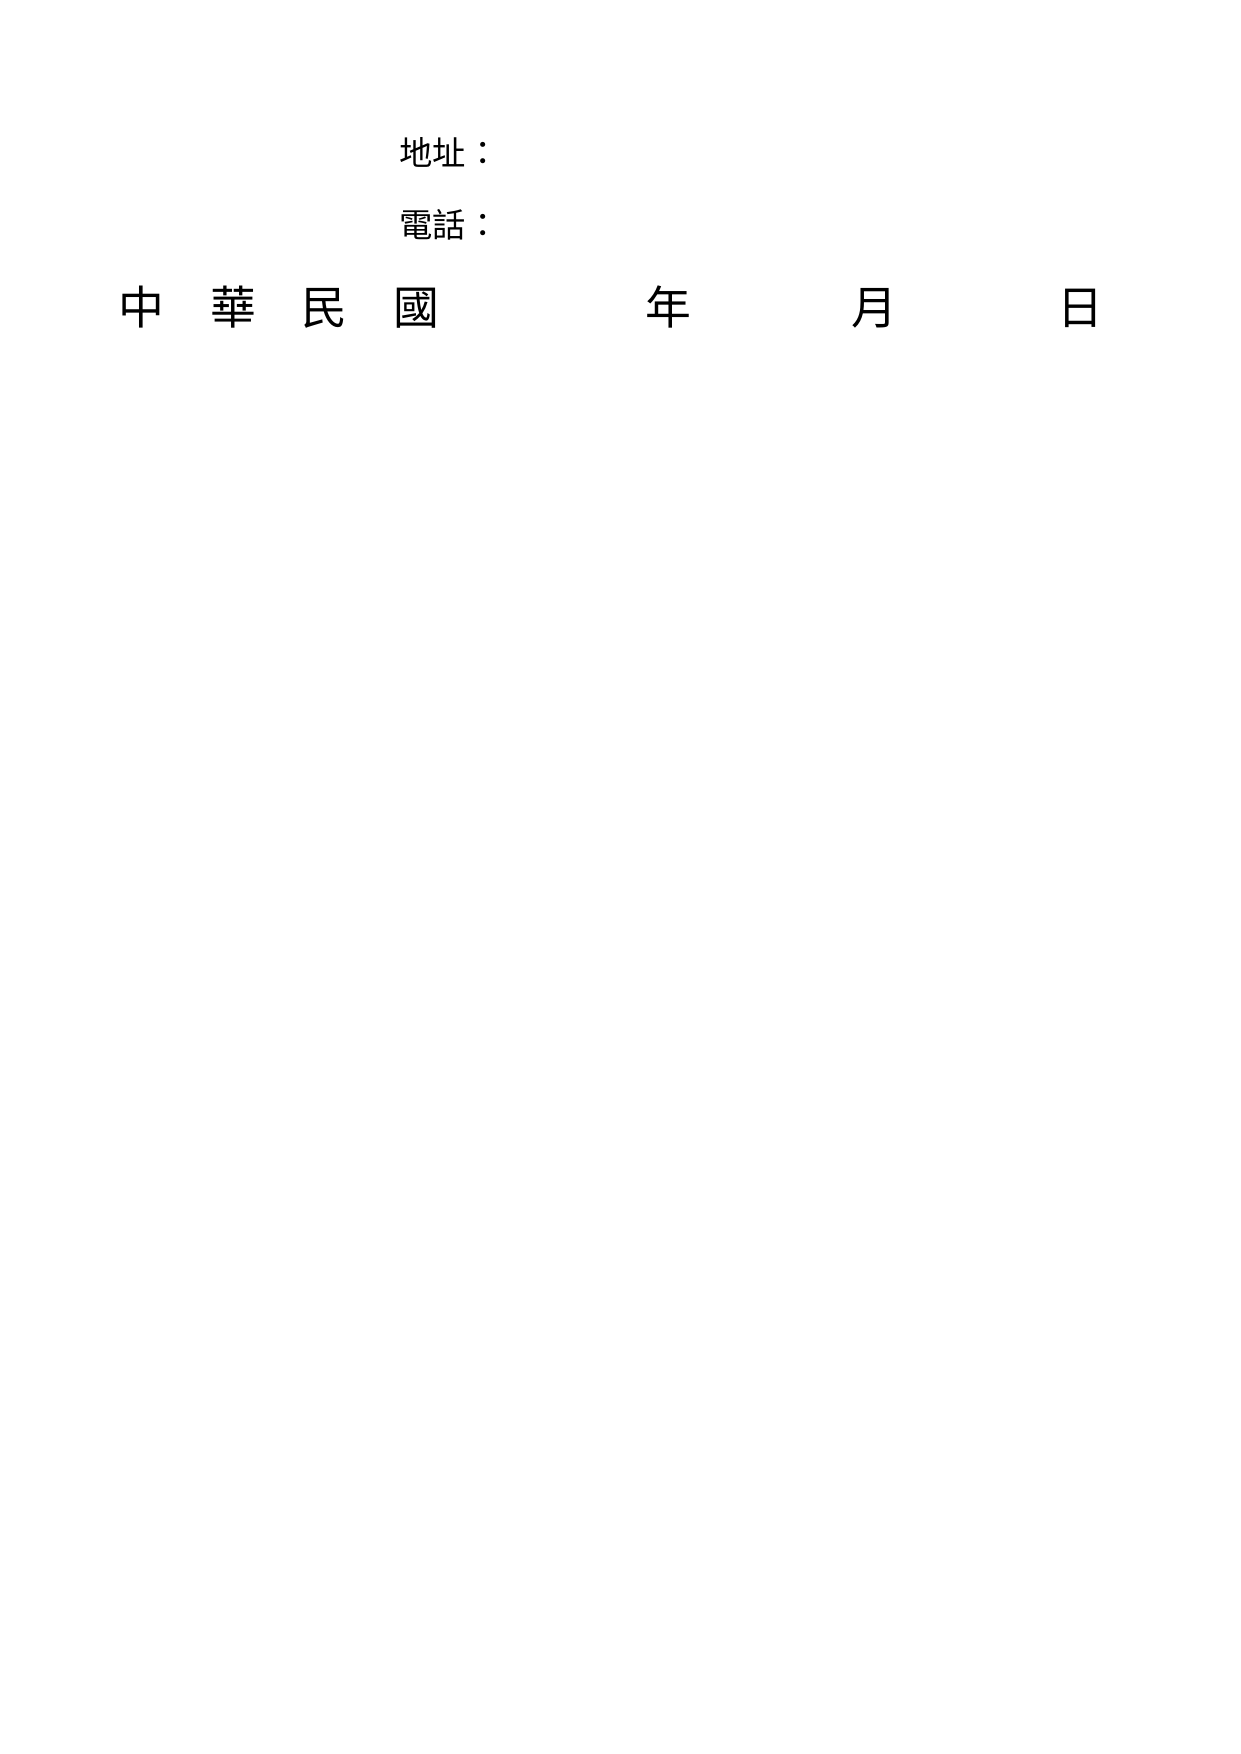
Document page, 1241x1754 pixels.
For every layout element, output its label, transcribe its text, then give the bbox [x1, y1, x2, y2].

text 地址： [118, 127, 1122, 175]
text 中 華 民 國 年 月 日 [118, 272, 1122, 338]
text 電話： [118, 199, 1122, 247]
